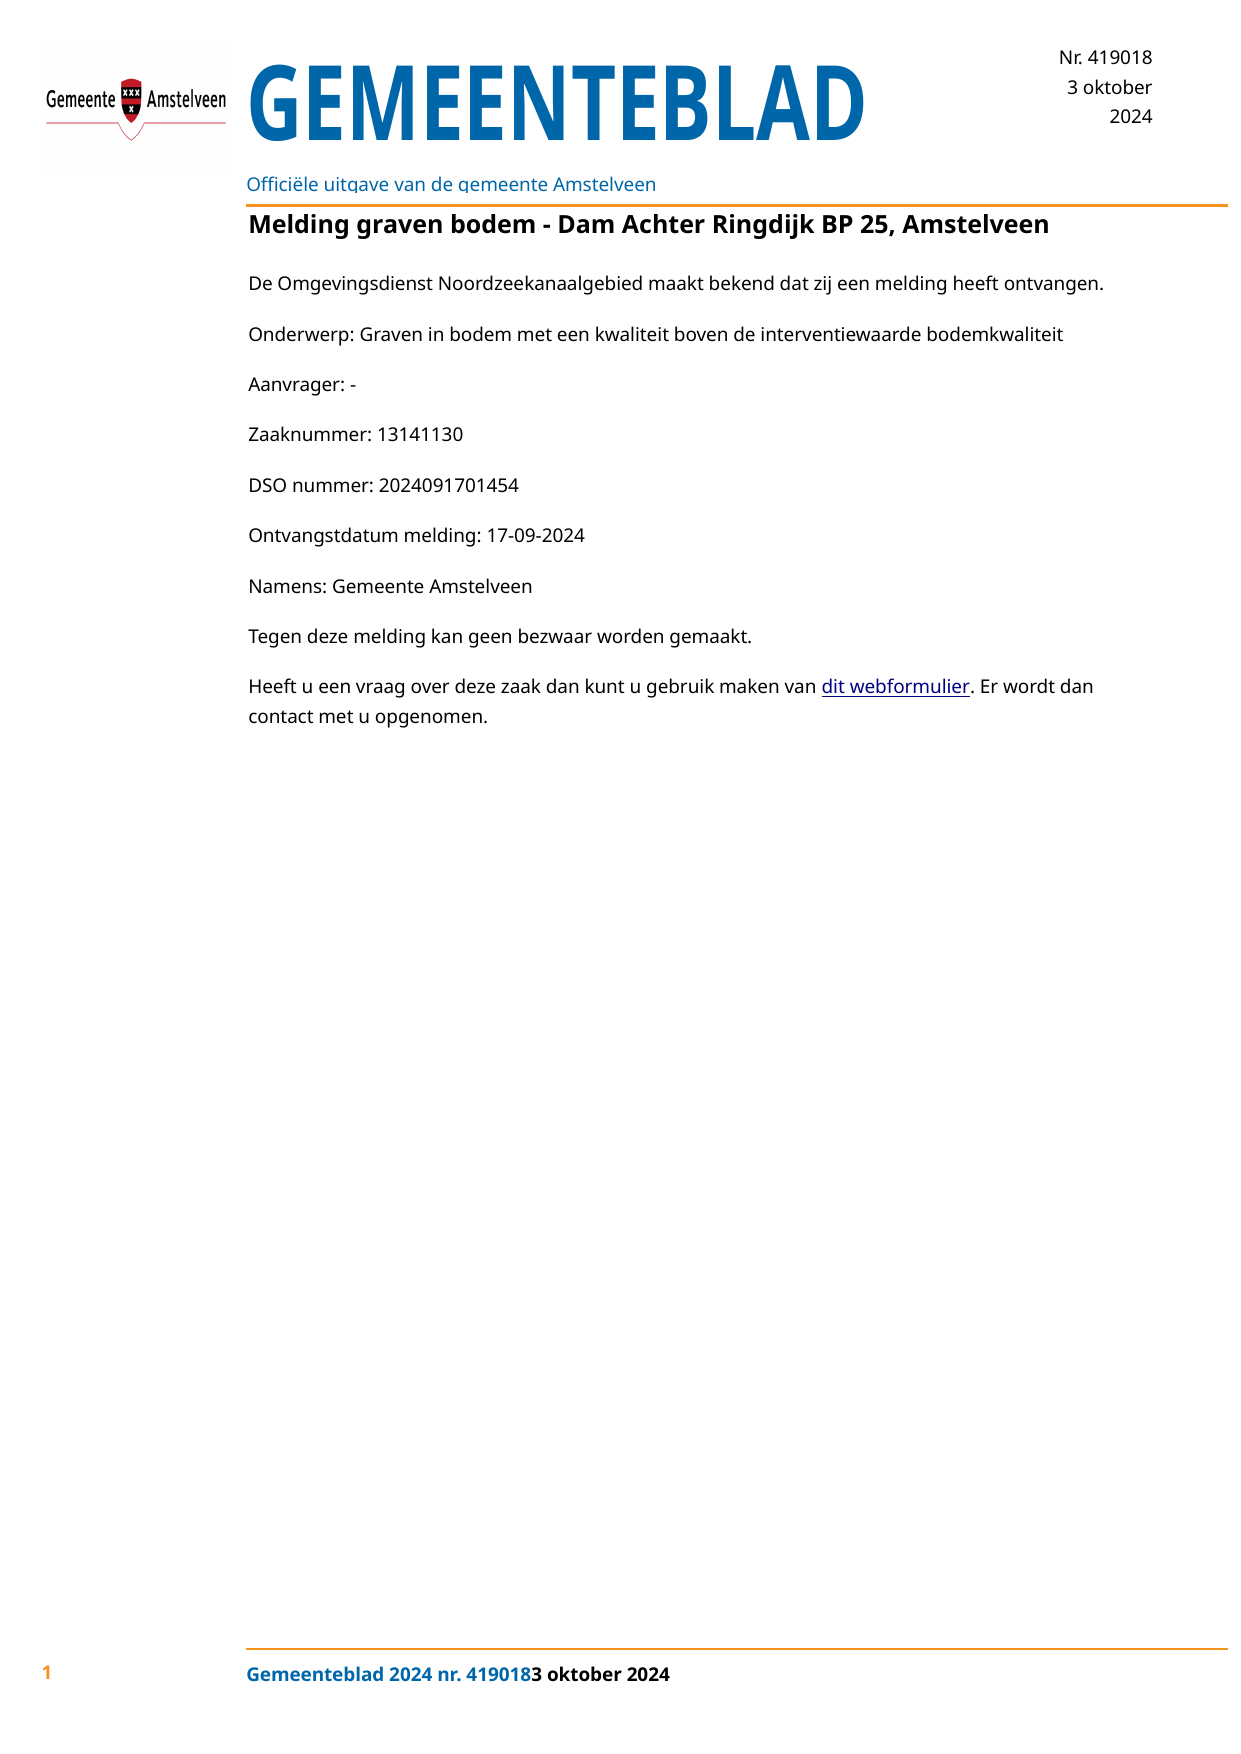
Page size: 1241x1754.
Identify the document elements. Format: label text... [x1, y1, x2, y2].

text Onderwerp: Graven in bodem met een kwaliteit boven de interventiewaarde bodemkwaliteit [248, 321, 1152, 346]
text Ontvangstdatum melding: 17-09-2024 [248, 522, 1152, 548]
text De Omgevingsdienst Noordzeekanaalgebied maakt bekend dat zij een melding heeft ontvangen. [248, 270, 1152, 296]
text Heeft u een vraag over deze zaak dan kunt u gebruik maken van dit webformulier. Er wordt dan contact met u opgenomen. [248, 674, 1152, 729]
text DSO nummer: 2024091701454 [248, 472, 1152, 498]
text Aanvrager: - [248, 371, 1152, 397]
text Namens: Gemeente Amstelveen [248, 573, 1152, 598]
text Melding graven bodem - Dam Achter Ringdijk BP 25, Amstelveen [248, 207, 1152, 241]
picture [41, 47, 231, 172]
text Zaaknummer: 13141130 [248, 422, 1152, 447]
text Tegen deze melding kan geen bezwaar worden gemaakt. [248, 623, 1152, 649]
